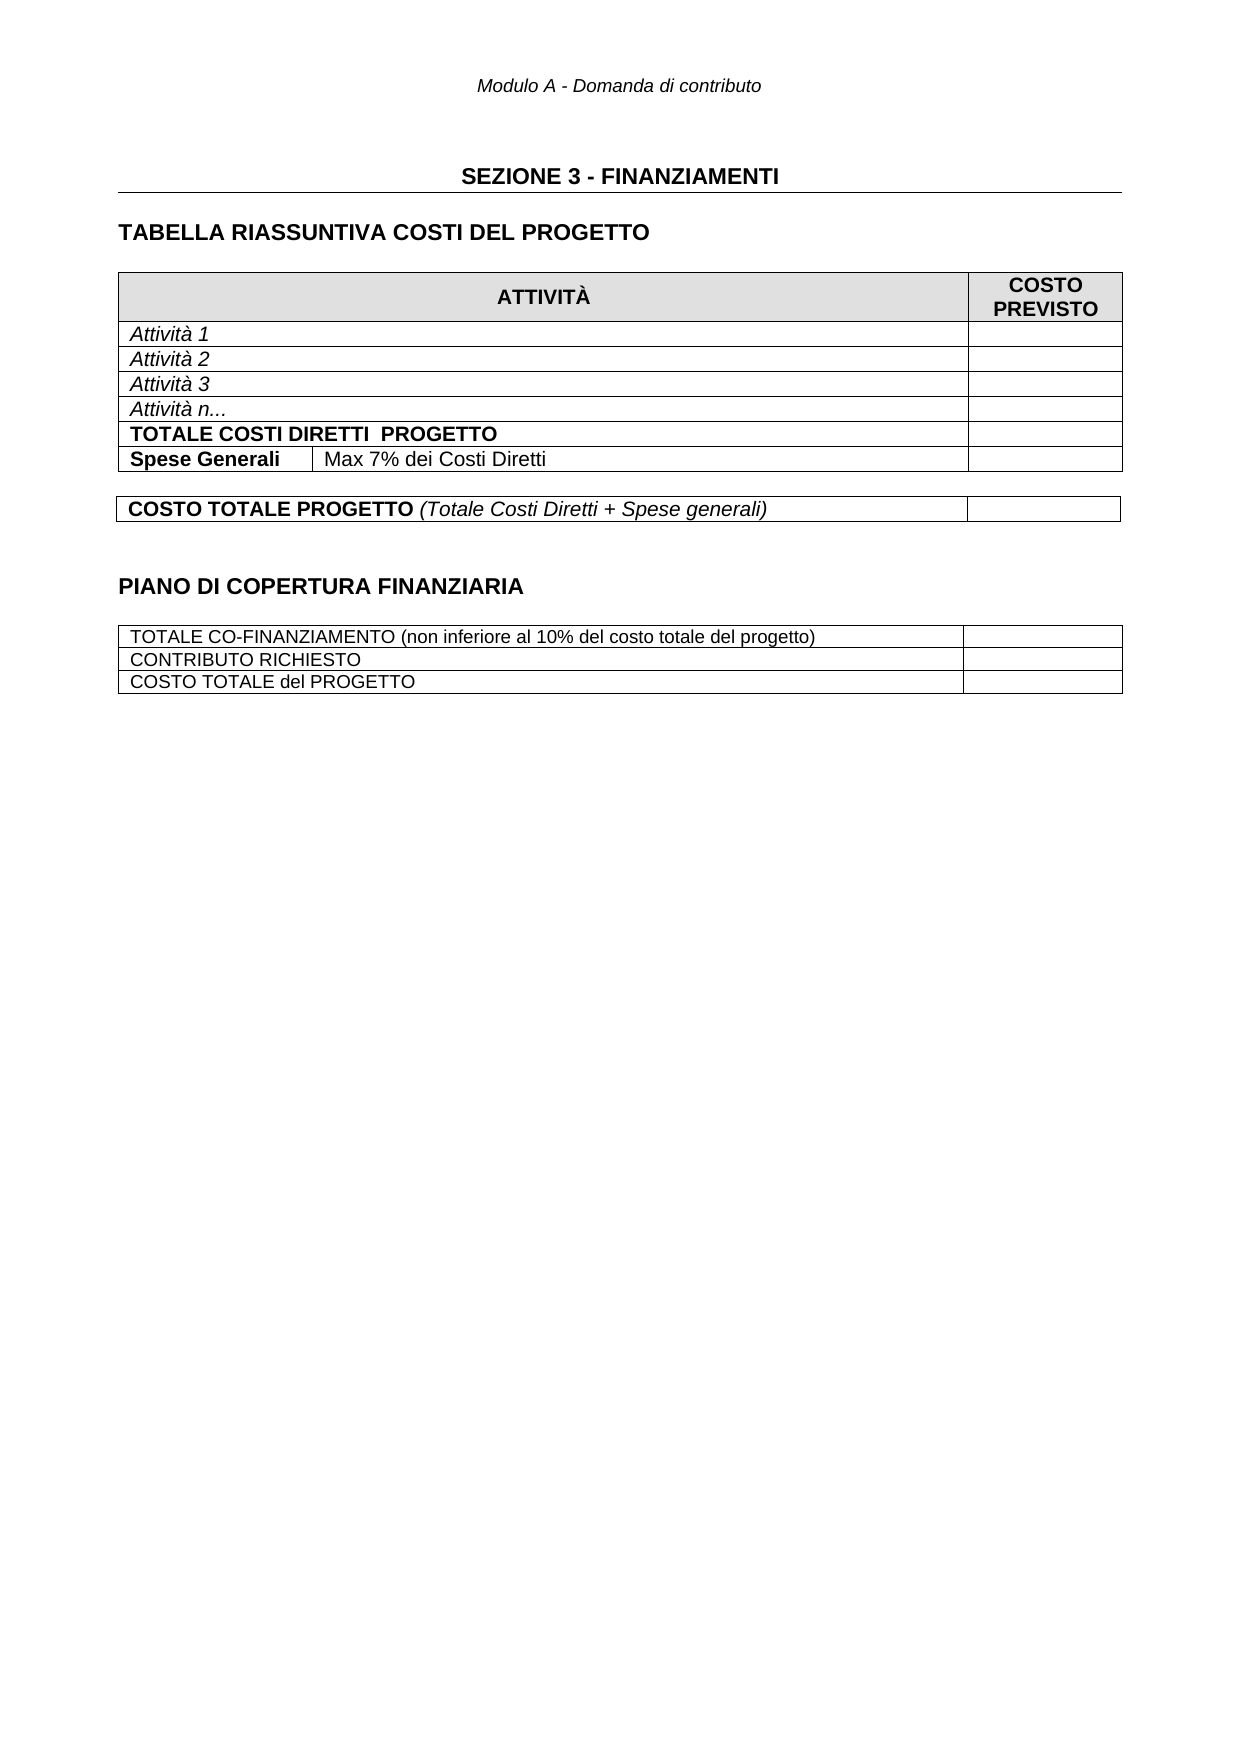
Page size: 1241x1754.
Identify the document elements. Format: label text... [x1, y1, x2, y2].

table_cell [969, 372, 1122, 396]
table_header [964, 626, 1122, 647]
table_header COSTO PREVISTO [969, 273, 1122, 321]
text TABELLA RIASSUNTIVA COSTI DEL PROGETTO [118, 219, 1122, 246]
table_cell Attività 3 [119, 372, 968, 396]
table_header [968, 497, 1120, 521]
table_cell COSTO TOTALE del PROGETTO [119, 671, 963, 692]
table_cell [969, 397, 1122, 421]
table_cell Max 7% dei Costi Diretti [313, 447, 968, 471]
table_cell Attività n... [119, 397, 968, 421]
table_header ATTIVITÀ [119, 273, 968, 321]
table_header COSTO TOTALE PROGETTO (Totale Costi Diretti + Spese generali) [117, 497, 967, 521]
table_cell [969, 347, 1122, 371]
table_cell Attività 2 [119, 347, 968, 371]
list SEZIONE 3 - FINANZIAMENTI [118, 163, 1122, 192]
table_cell [969, 422, 1122, 446]
text PIANO DI COPERTURA FINANZIARIA [118, 573, 1122, 599]
table_cell [964, 671, 1122, 692]
table_header TOTALE CO-FINANZIAMENTO (non inferiore al 10% del costo totale del progetto) [119, 626, 963, 647]
table_cell [969, 322, 1122, 346]
table_cell CONTRIBUTO RICHIESTO [119, 648, 963, 670]
table_cell [969, 447, 1122, 471]
table_cell TOTALE COSTI DIRETTI PROGETTO [119, 422, 968, 446]
table_cell Attività 1 [119, 322, 968, 346]
table_cell [964, 648, 1122, 670]
table_cell Spese Generali [119, 447, 312, 471]
